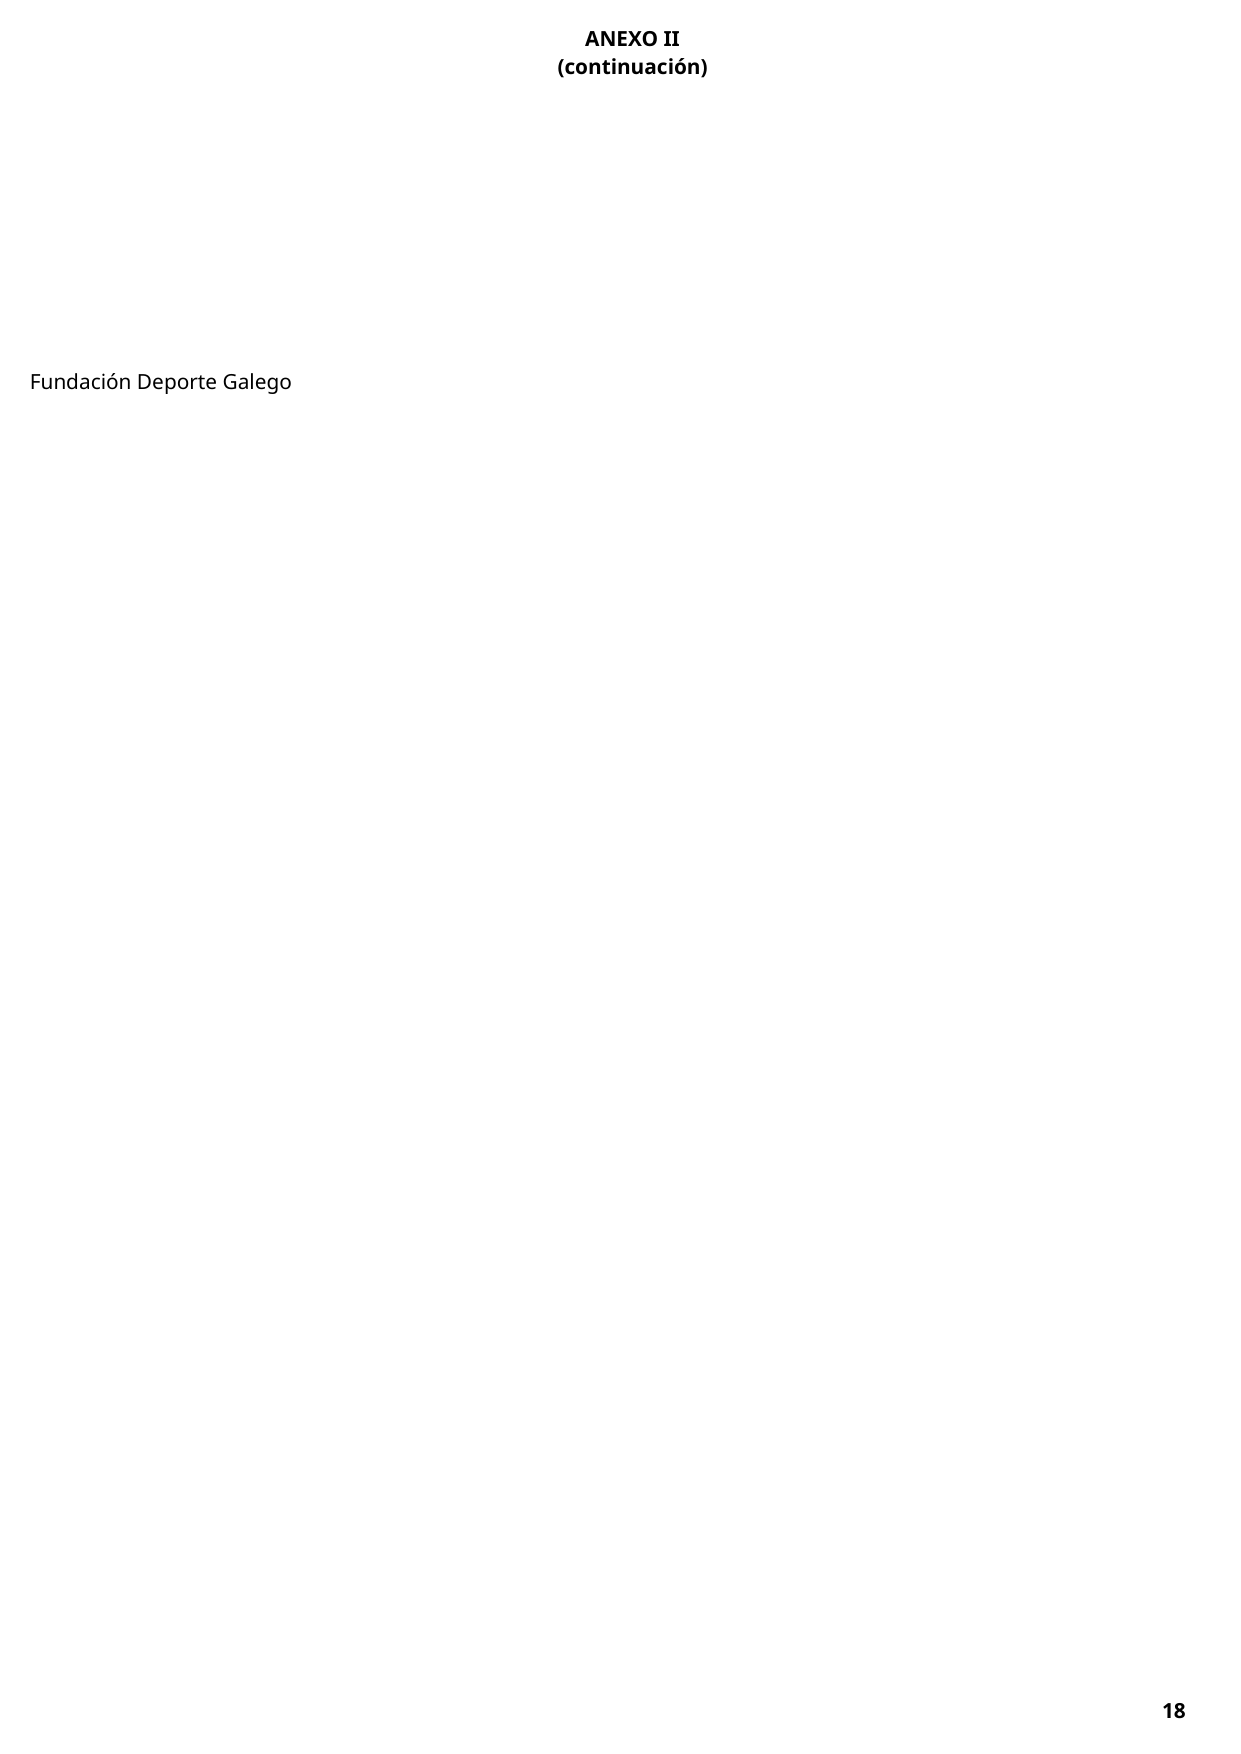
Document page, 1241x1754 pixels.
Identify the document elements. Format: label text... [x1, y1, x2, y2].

text Fundación Deporte Galego [29, 367, 1211, 396]
